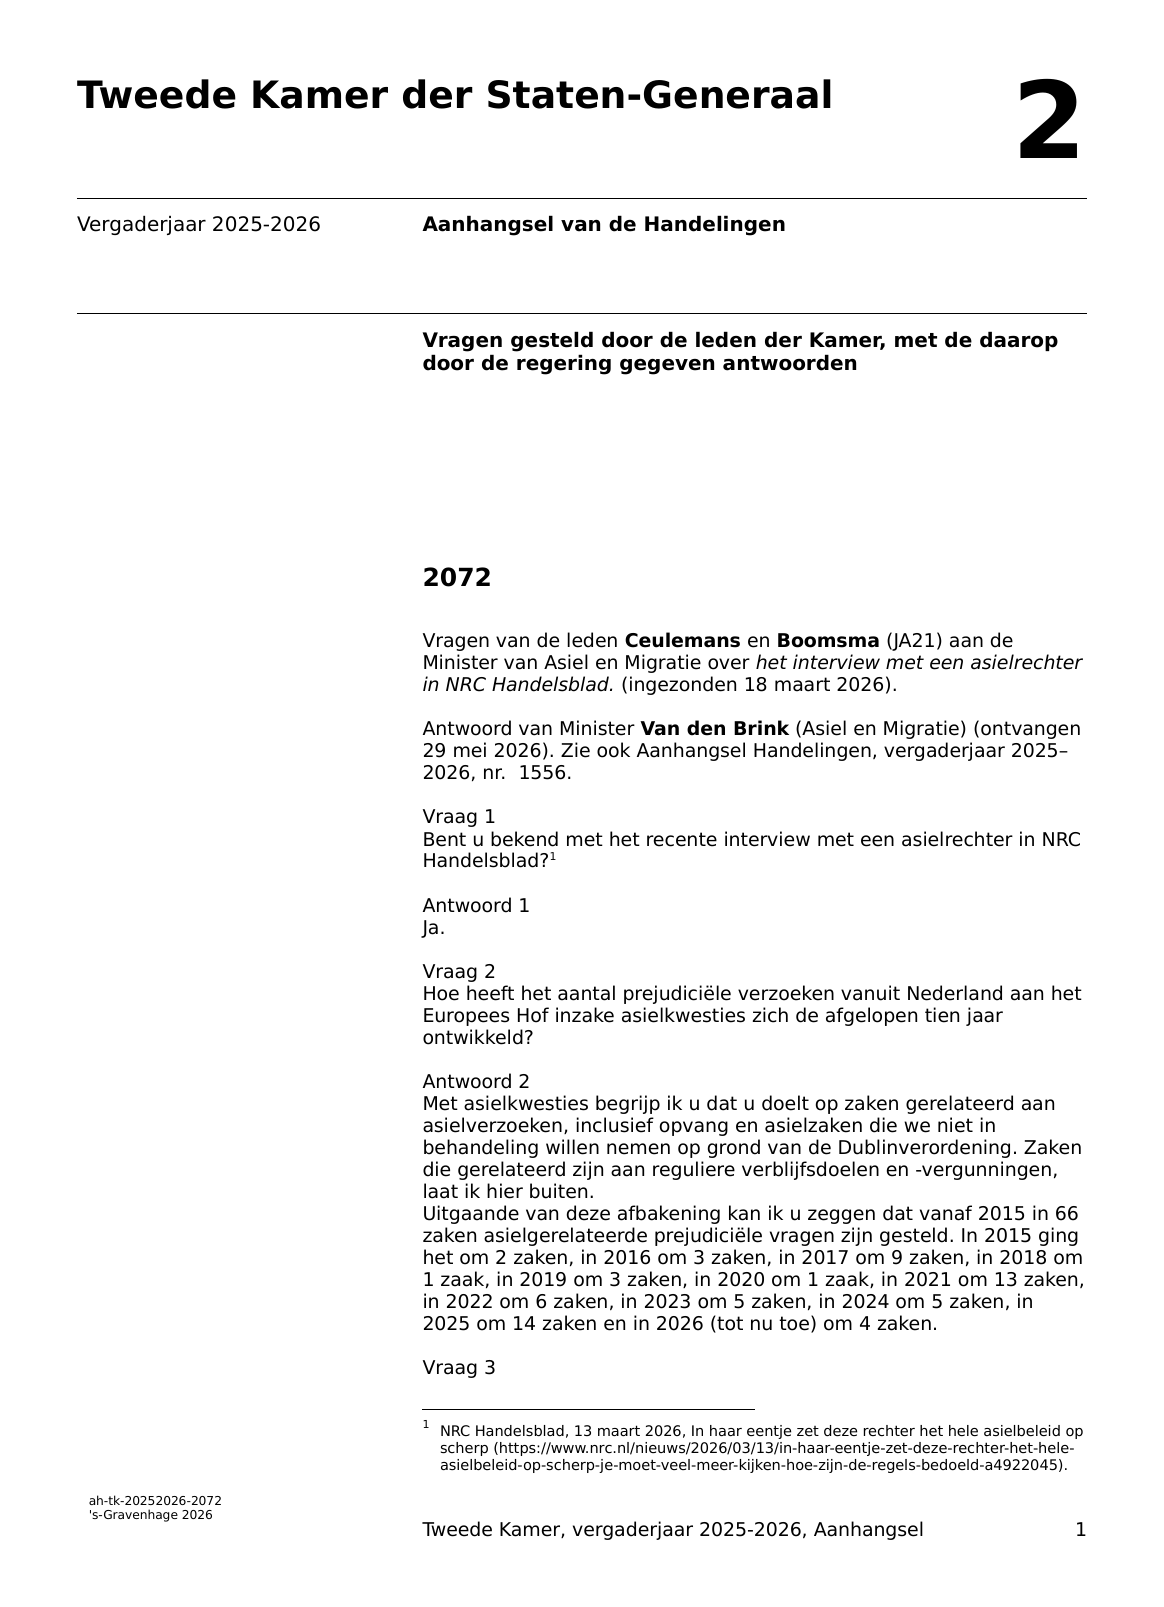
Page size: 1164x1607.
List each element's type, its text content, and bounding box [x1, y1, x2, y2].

text Met asielkwesties begrijp ik u dat u doelt op zaken gerelateerd aan asielverzoeken, inclusief opvang en asielzaken die we niet in behandeling willen nemen op grond van de Dublinverordening. Zaken die gerelateerd zijn aan reguliere verblijfsdoelen en -vergunningen, laat ik hier buiten. [422, 1093, 1087, 1203]
text Antwoord 1 [422, 894, 1087, 917]
text Vraag 2 [422, 961, 1087, 983]
text Bent u bekend met het recente interview met een asielrechter in NRC Handelsblad? [422, 828, 1087, 872]
text ah-tk-20252026-2072 [88, 1494, 323, 1508]
text Ja. [422, 917, 1087, 938]
text Vraag 3 [422, 1357, 1087, 1379]
text 's-Gravenhage 2026 [88, 1508, 323, 1522]
table_cell Vergaderjaar 2025-2026 [77, 199, 422, 313]
table_cell [77, 314, 422, 375]
text NRC Handelsblad, 13 maart 2026, In haar eentje zet deze rechter het hele asielbeleid op scherp (https://www.nrc.nl/nieuws/2026/03/13/in-haar-eentje-zet-deze-rechter-het-hele-asielbeleid-op-scherp-je-moet-veel-meer-kijken-hoe-zijn-de-regels-bedoeld-a4922045). [422, 1418, 1087, 1474]
text Vragen van de leden Ceulemans en Boomsma (JA21) aan de Minister van Asiel en Migratie over het interview met een asielrechter in NRC Handelsblad. (ingezonden 18 maart 2026). [422, 630, 1087, 696]
text Uitgaande van deze afbakening kan ik u zeggen dat vanaf 2015 in 66 zaken asielgerelateerde prejudiciële vragen zijn gesteld. In 2015 ging het om 2 zaken, in 2016 om 3 zaken, in 2017 om 9 zaken, in 2018 om 1 zaak, in 2019 om 3 zaken, in 2020 om 1 zaak, in 2021 om 13 zaken, in 2022 om 6 zaken, in 2023 om 5 zaken, in 2024 om 5 zaken, in 2025 om 14 zaken en in 2026 (tot nu toe) om 4 zaken. [422, 1203, 1087, 1334]
text Vraag 1 [422, 806, 1087, 828]
table_cell Aanhangsel van de Handelingen [422, 199, 1087, 313]
text Hoe heeft het aantal prejudiciële verzoeken vanuit Nederland aan het Europees Hof inzake asielkwesties zich de afgelopen tien jaar ontwikkeld? [422, 983, 1087, 1049]
table_header 2 [886, 59, 1087, 198]
text Antwoord van Minister Van den Brink (Asiel en Migratie) (ontvangen 29 mei 2026). Zie ook Aanhangsel Handelingen, vergaderjaar 2025–2026, nr. 1556. [422, 718, 1087, 784]
table_cell Vragen gesteld door de leden der Kamer, met de daarop door de regering gegeven antwoorden [422, 314, 1087, 375]
table_header Tweede Kamer der Staten-Generaal [77, 59, 886, 198]
text Antwoord 2 [422, 1071, 1087, 1093]
text 2072 [422, 563, 1087, 592]
